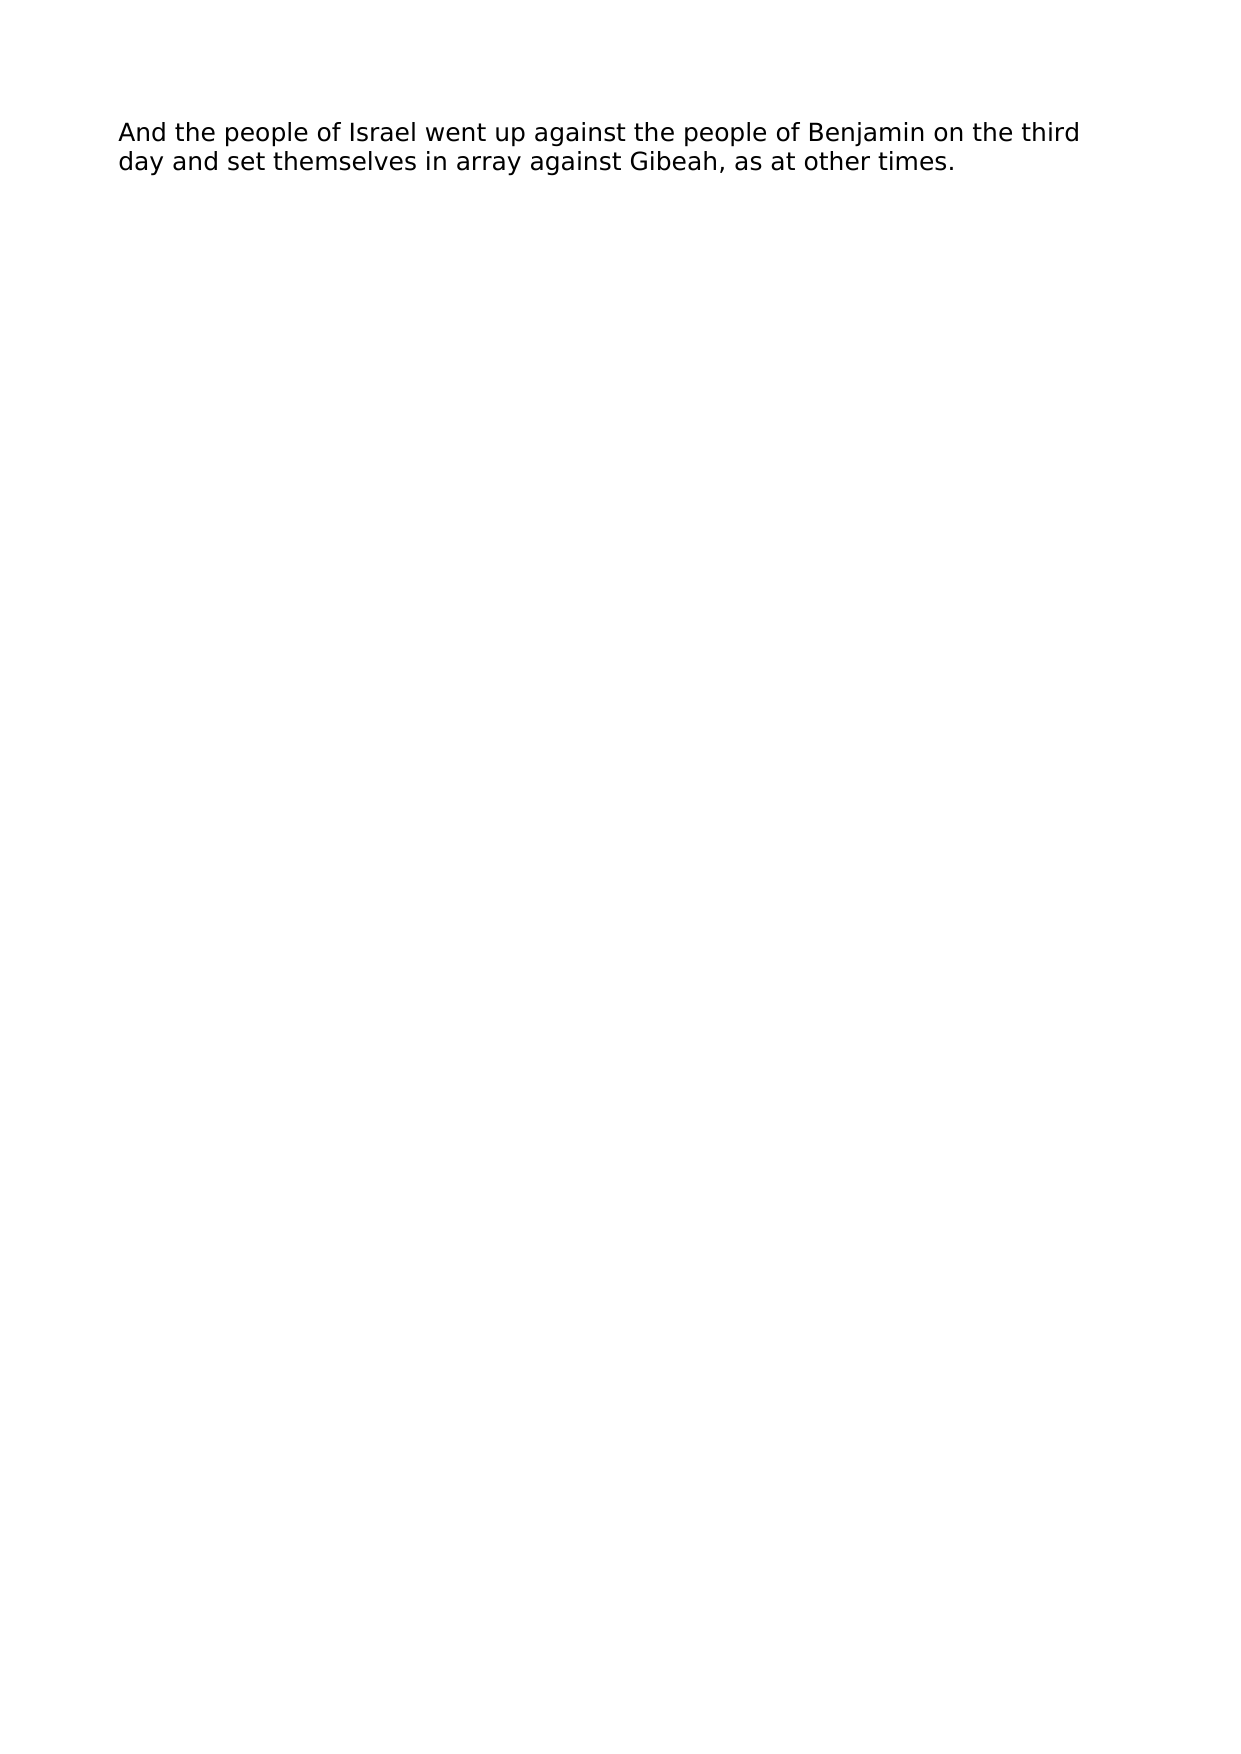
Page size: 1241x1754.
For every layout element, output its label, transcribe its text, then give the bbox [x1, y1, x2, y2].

text And the people of Israel went up against the people of Benjamin on the third day and set themselves in array against Gibeah, as at other times. [118, 118, 1122, 176]
